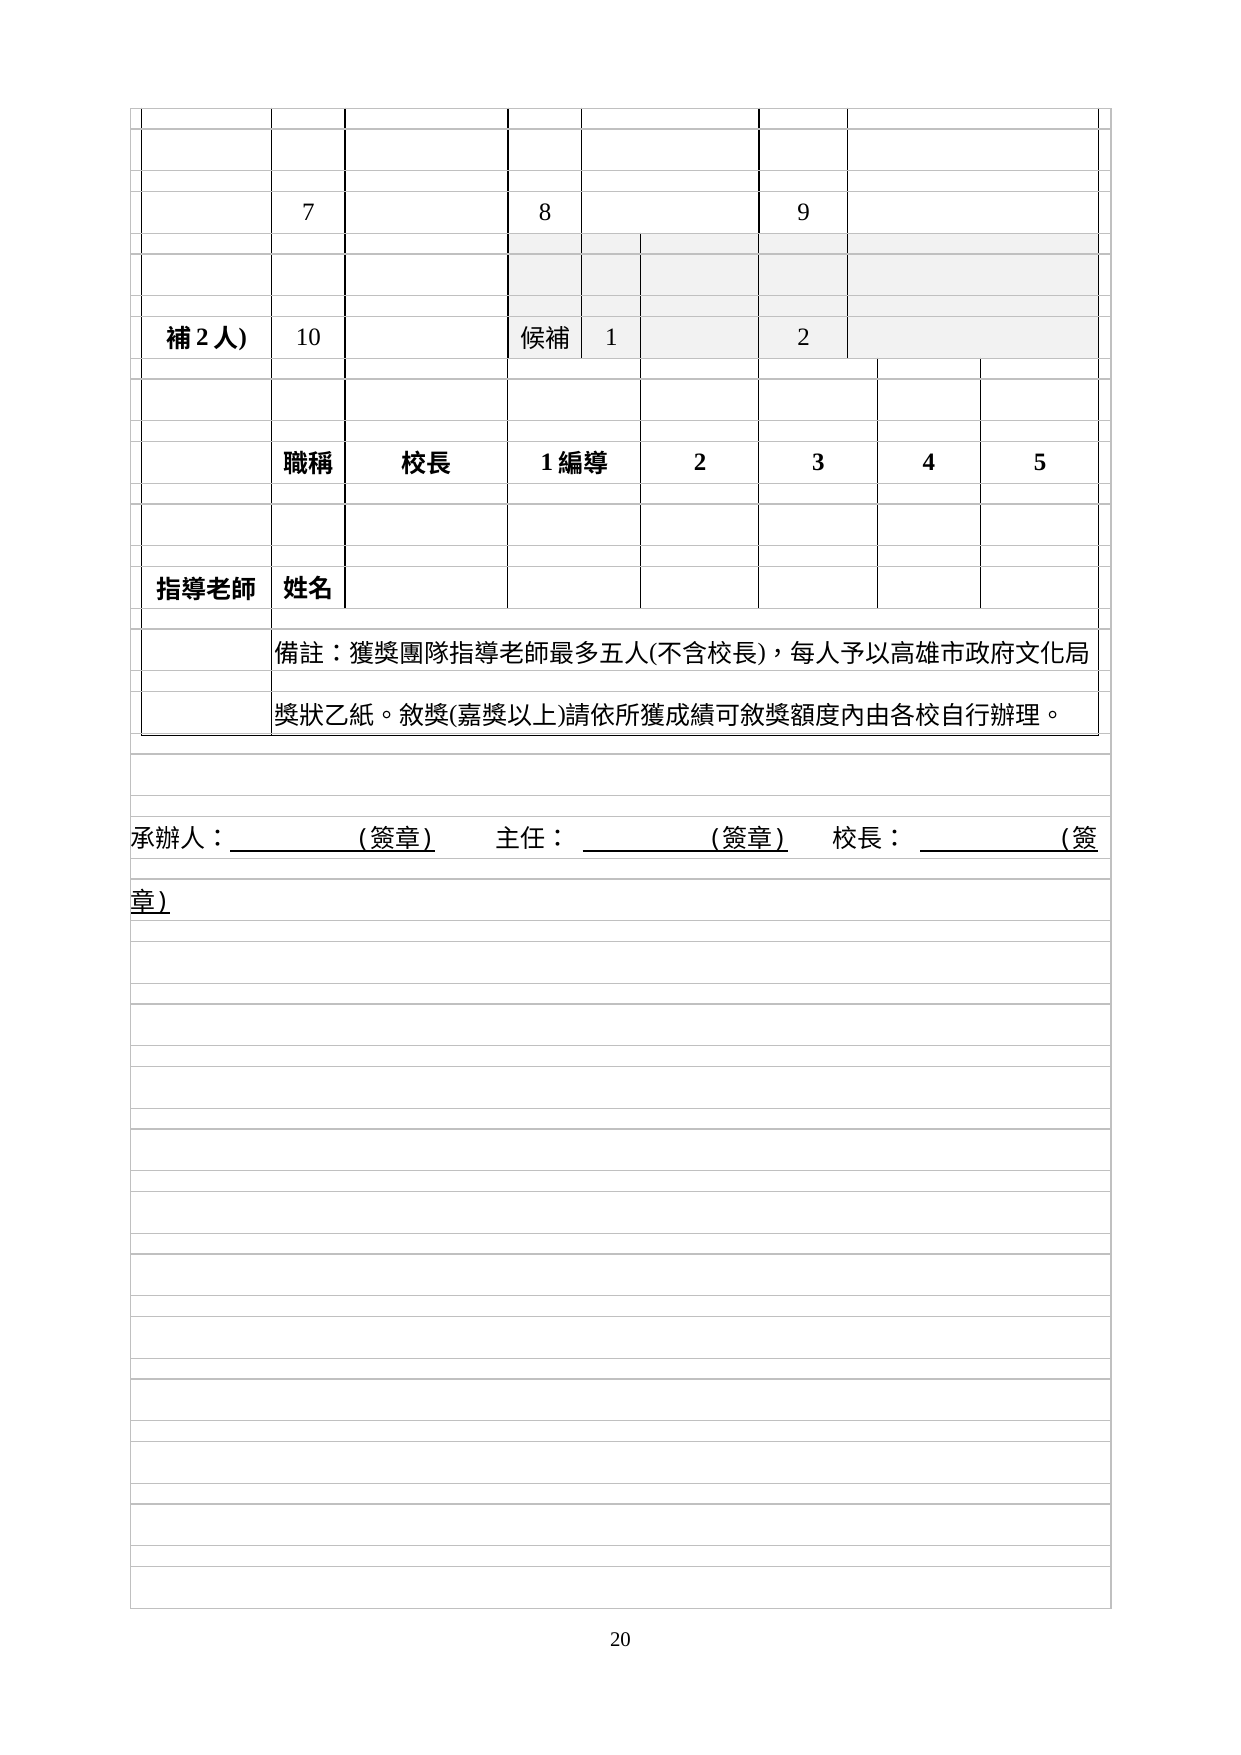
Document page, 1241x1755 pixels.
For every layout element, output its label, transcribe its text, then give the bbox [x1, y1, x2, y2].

table_cell [759, 567, 877, 608]
table_cell [981, 421, 1098, 441]
table_cell [346, 380, 507, 420]
table_cell 5 [981, 442, 1098, 483]
table_cell [641, 484, 758, 503]
table_cell [582, 130, 758, 170]
table_cell [272, 171, 344, 191]
table_cell [878, 359, 980, 378]
table_cell 8 [509, 192, 581, 233]
table_cell [509, 234, 581, 253]
table_cell [142, 546, 271, 566]
table_cell 校長 [346, 442, 507, 483]
text 承辦人： (簽章) 主任： (簽章) 校長： (簽 [131, 817, 1110, 858]
table_cell [641, 359, 758, 378]
table_cell [272, 255, 344, 295]
table_cell [142, 421, 271, 441]
table_cell [582, 109, 758, 128]
table_cell [641, 234, 758, 253]
table_cell [759, 234, 847, 253]
table_cell [878, 567, 980, 608]
table_cell [272, 234, 344, 253]
table_cell 職稱 [272, 442, 344, 483]
table_cell 4 [878, 442, 980, 483]
text [131, 796, 1110, 816]
table_cell [878, 380, 980, 420]
table_cell [848, 130, 1098, 170]
table_cell [346, 130, 507, 170]
table_cell [848, 109, 1098, 128]
table_cell [142, 171, 271, 191]
table_cell [272, 109, 344, 128]
table_cell [346, 359, 507, 378]
table_cell [272, 130, 344, 170]
table_cell [878, 505, 980, 545]
table_cell [346, 505, 507, 545]
table_cell 10 [272, 317, 344, 358]
table_cell [878, 546, 980, 566]
table_cell [346, 421, 507, 441]
table_cell [582, 234, 640, 253]
table_cell [981, 359, 1098, 378]
table_cell [848, 255, 1098, 295]
table_cell [346, 192, 507, 233]
table_cell [142, 234, 271, 253]
table_cell [346, 234, 507, 253]
table_cell [848, 192, 1098, 233]
table_cell [272, 484, 344, 503]
table_cell 2 [641, 442, 758, 483]
table_cell 姓名 [272, 567, 344, 608]
table_cell [878, 484, 980, 503]
table_cell [509, 130, 581, 170]
table_cell [759, 484, 877, 503]
table_cell [142, 609, 271, 628]
table_cell [759, 546, 877, 566]
table_cell [759, 296, 847, 316]
table_cell 候補 [509, 317, 581, 358]
table_cell [508, 546, 640, 566]
table_cell [641, 567, 758, 608]
table_cell [346, 546, 507, 566]
table_cell [878, 421, 980, 441]
table_cell [848, 171, 1098, 191]
table_cell [272, 380, 344, 420]
table_cell [346, 255, 507, 295]
table_cell [848, 234, 1098, 253]
table_cell [508, 484, 640, 503]
table_cell [641, 421, 758, 441]
table_cell [760, 109, 847, 128]
table_cell [508, 359, 640, 378]
table_cell [142, 484, 271, 503]
table_cell [272, 671, 1098, 691]
table_cell [142, 442, 271, 483]
table_cell [759, 359, 877, 378]
table_cell 獎狀乙紙。敘獎(嘉獎以上)請依所獲成績可敘獎額度內由各校自行辦理。 [272, 692, 1098, 733]
table_cell [981, 380, 1098, 420]
table_cell 1編導 [508, 442, 640, 483]
table_cell [509, 171, 581, 191]
table_cell [509, 109, 581, 128]
table_cell [272, 546, 344, 566]
table_cell [272, 421, 344, 441]
table_cell [142, 359, 271, 378]
table_cell [759, 380, 877, 420]
table_cell 1 [582, 317, 640, 358]
table_cell [346, 567, 507, 608]
table_cell [641, 296, 758, 316]
table_cell 指導老師 [142, 567, 271, 608]
table_cell [142, 109, 271, 128]
table_cell 9 [760, 192, 847, 233]
table_cell [759, 255, 847, 295]
table_cell [142, 692, 271, 733]
table_cell [142, 255, 271, 295]
table_cell [760, 171, 847, 191]
table_cell [641, 546, 758, 566]
table_cell [641, 380, 758, 420]
table_cell [582, 255, 640, 295]
table_cell [142, 505, 271, 545]
table_cell [346, 296, 507, 316]
table_cell [142, 630, 271, 670]
table_cell [641, 255, 758, 295]
table_cell [142, 130, 271, 170]
table_cell [346, 484, 507, 503]
table_cell [346, 317, 507, 358]
table_cell [981, 505, 1098, 545]
table_cell 3 [759, 442, 877, 483]
text 章) [131, 880, 1110, 920]
table_cell [759, 505, 877, 545]
table_cell [582, 171, 758, 191]
table_cell 備註：獲獎團隊指導老師最多五人(不含校長)，每人予以高雄市政府文化局 [272, 630, 1098, 670]
table_cell [508, 421, 640, 441]
text [131, 859, 1110, 878]
table_cell [346, 171, 507, 191]
table_cell [981, 484, 1098, 503]
table_cell [509, 255, 581, 295]
table_cell [508, 567, 640, 608]
table_cell [641, 317, 758, 358]
table_cell [848, 317, 1098, 358]
table_cell [142, 296, 271, 316]
table_cell [142, 671, 271, 691]
table_cell [142, 380, 271, 420]
table_cell [509, 296, 581, 316]
table_cell [272, 296, 344, 316]
table_cell [272, 609, 1098, 628]
table_cell [142, 192, 271, 233]
table_cell [641, 505, 758, 545]
table_cell 7 [272, 192, 344, 233]
table_cell [582, 192, 758, 233]
table_cell [272, 359, 344, 378]
table_cell [346, 109, 507, 128]
table_cell 補2人) [142, 317, 271, 358]
table_cell [981, 567, 1098, 608]
table_cell [760, 130, 847, 170]
table_cell [981, 546, 1098, 566]
table_cell [848, 296, 1098, 316]
table_cell [508, 505, 640, 545]
table_cell 2 [759, 317, 847, 358]
table_cell [582, 296, 640, 316]
table_cell [272, 505, 344, 545]
table_cell [508, 380, 640, 420]
table_cell [759, 421, 877, 441]
